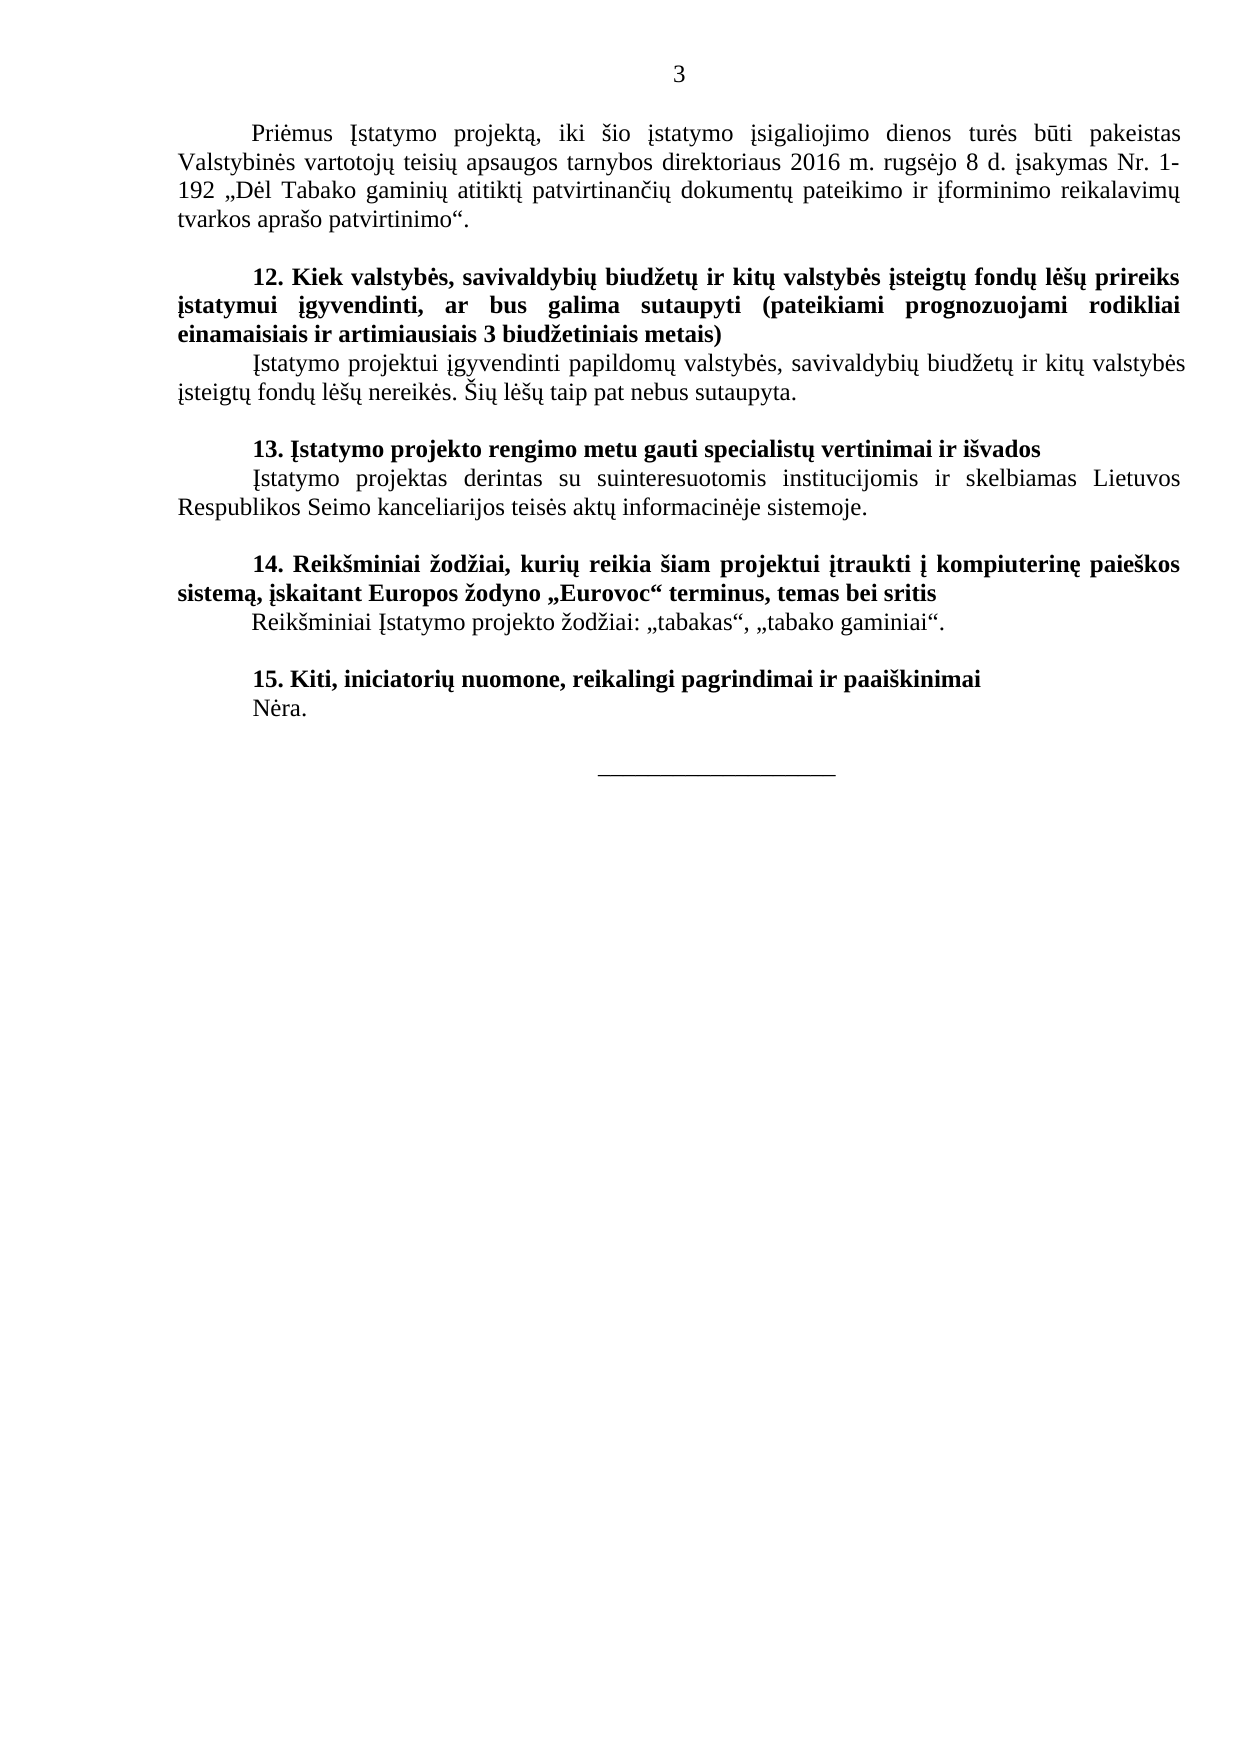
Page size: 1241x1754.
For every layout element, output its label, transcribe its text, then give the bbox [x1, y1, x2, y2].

text Įstatymo projektas derintas su suinteresuotomis institucijomis ir skelbiamas Lietuvos Respublikos Seimo kanceliarijos teisės aktų informacinėje sistemoje. [177, 463, 1181, 521]
text 12. Kiek valstybės, savivaldybių biudžetų ir kitų valstybės įsteigtų fondų lėšų prireiks įstatymui įgyvendinti, ar bus galima sutaupyti (pateikiami prognozuojami rodikliai einamaisiais ir artimiausiais 3 biudžetiniais metais) [177, 262, 1181, 348]
text Priėmus Įstatymo projektą, iki šio įstatymo įsigaliojimo dienos turės būti pakeistas Valstybinės vartotojų teisių apsaugos tarnybos direktoriaus 2016 m. rugsėjo 8 d. įsakymas Nr. 1-192 „Dėl Tabako gaminių atitiktį patvirtinančių dokumentų pateikimo ir įforminimo reikalavimų tvarkos aprašo patvirtinimo“. [177, 118, 1181, 233]
text 13. Įstatymo projekto rengimo metu gauti specialistų vertinimai ir išvados [177, 434, 1181, 463]
text Reikšminiai Įstatymo projekto žodžiai: „tabakas“, „tabako gaminiai“. [177, 607, 1181, 636]
text ___________________ [177, 751, 1181, 779]
text Įstatymo projektui įgyvendinti papildomų valstybės, savivaldybių biudžetų ir kitų valstybės įsteigtų fondų lėšų nereikės. Šių lėšų taip pat nebus sutaupyta. [177, 348, 1187, 406]
text Nėra. [177, 693, 1181, 722]
text 15. Kiti, iniciatorių nuomone, reikalingi pagrindimai ir paaiškinimai [177, 664, 1181, 693]
text 14. Reikšminiai žodžiai, kurių reikia šiam projektui įtraukti į kompiuterinę paieškos sistemą, įskaitant Europos žodyno „Eurovoc“ terminus, temas bei sritis [177, 549, 1181, 607]
